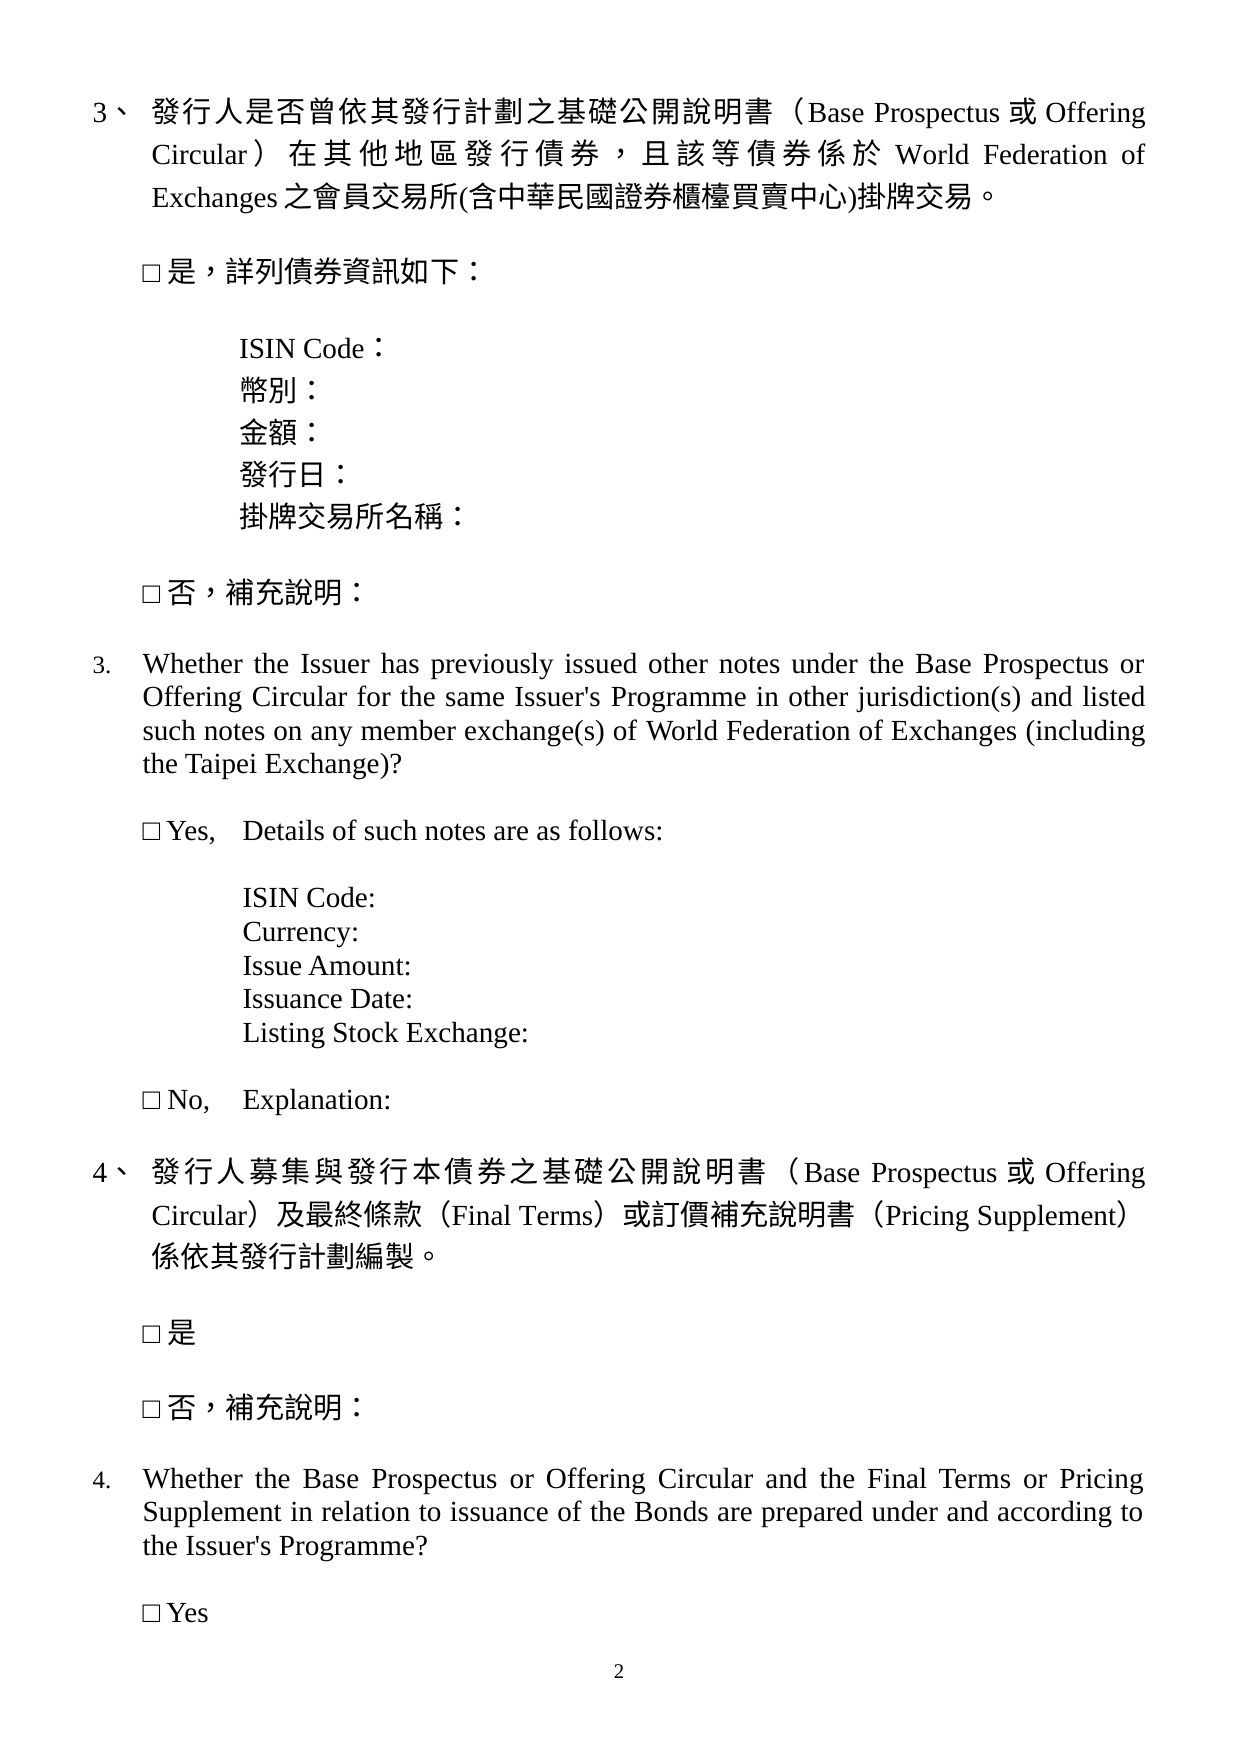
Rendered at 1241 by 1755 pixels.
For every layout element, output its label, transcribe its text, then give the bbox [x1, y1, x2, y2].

list 發行人募集與發行本債券之基礎公開說明書（Base Prospectus或Offering Circular）及最終條款（Final Terms）或訂價補充說明書（Pricing Supplement）係依其發行計劃編製。 [92, 1149, 1145, 1276]
text □ 否，補充說明： [92, 1385, 1145, 1427]
text □ Yes, Details of such notes are as follows: [142, 813, 1145, 847]
text □ 是 [92, 1309, 1145, 1352]
text □ Yes [142, 1595, 1145, 1629]
text Issuance Date: [242, 981, 1145, 1015]
text Listing Stock Exchange: [242, 1015, 1145, 1048]
text 金額： [142, 409, 1145, 452]
list Whether the Base Prospectus or Offering Circular and the Final Terms or Pricing Supplement in relation to issuance of the Bonds are prepared under and according to the Issuer's Programme? [92, 1461, 1145, 1562]
text □ No, Explanation: [142, 1082, 1145, 1115]
list Whether the Issuer has previously issued other notes under the Base Prospectus or Offering Circular for the same Issuer's Programme in other jurisdiction(s) and listed such notes on any member exchange(s) of World Federation of Exchanges (including the Taipei Exchange)? [92, 646, 1145, 780]
text 發行日： [142, 452, 1145, 494]
text 掛牌交易所名稱： [142, 494, 1145, 536]
text Issue Amount: [242, 948, 1145, 981]
list 發行人是否曾依其發行計劃之基礎公開說明書（Base Prospectus或Offering Circular）在其他地區發行債券，且該等債券係於World Federation of Exchanges之會員交易所(含中華民國證券櫃檯買賣中心)掛牌交易。 [92, 89, 1145, 216]
text Currency: [242, 914, 1145, 948]
text ISIN Code: [242, 881, 1145, 914]
text 幣別： [142, 367, 1145, 409]
text ISIN Code： [142, 325, 1145, 367]
text □ 否，補充說明： [92, 570, 1145, 612]
text □ 是，詳列債券資訊如下： [92, 249, 1145, 291]
